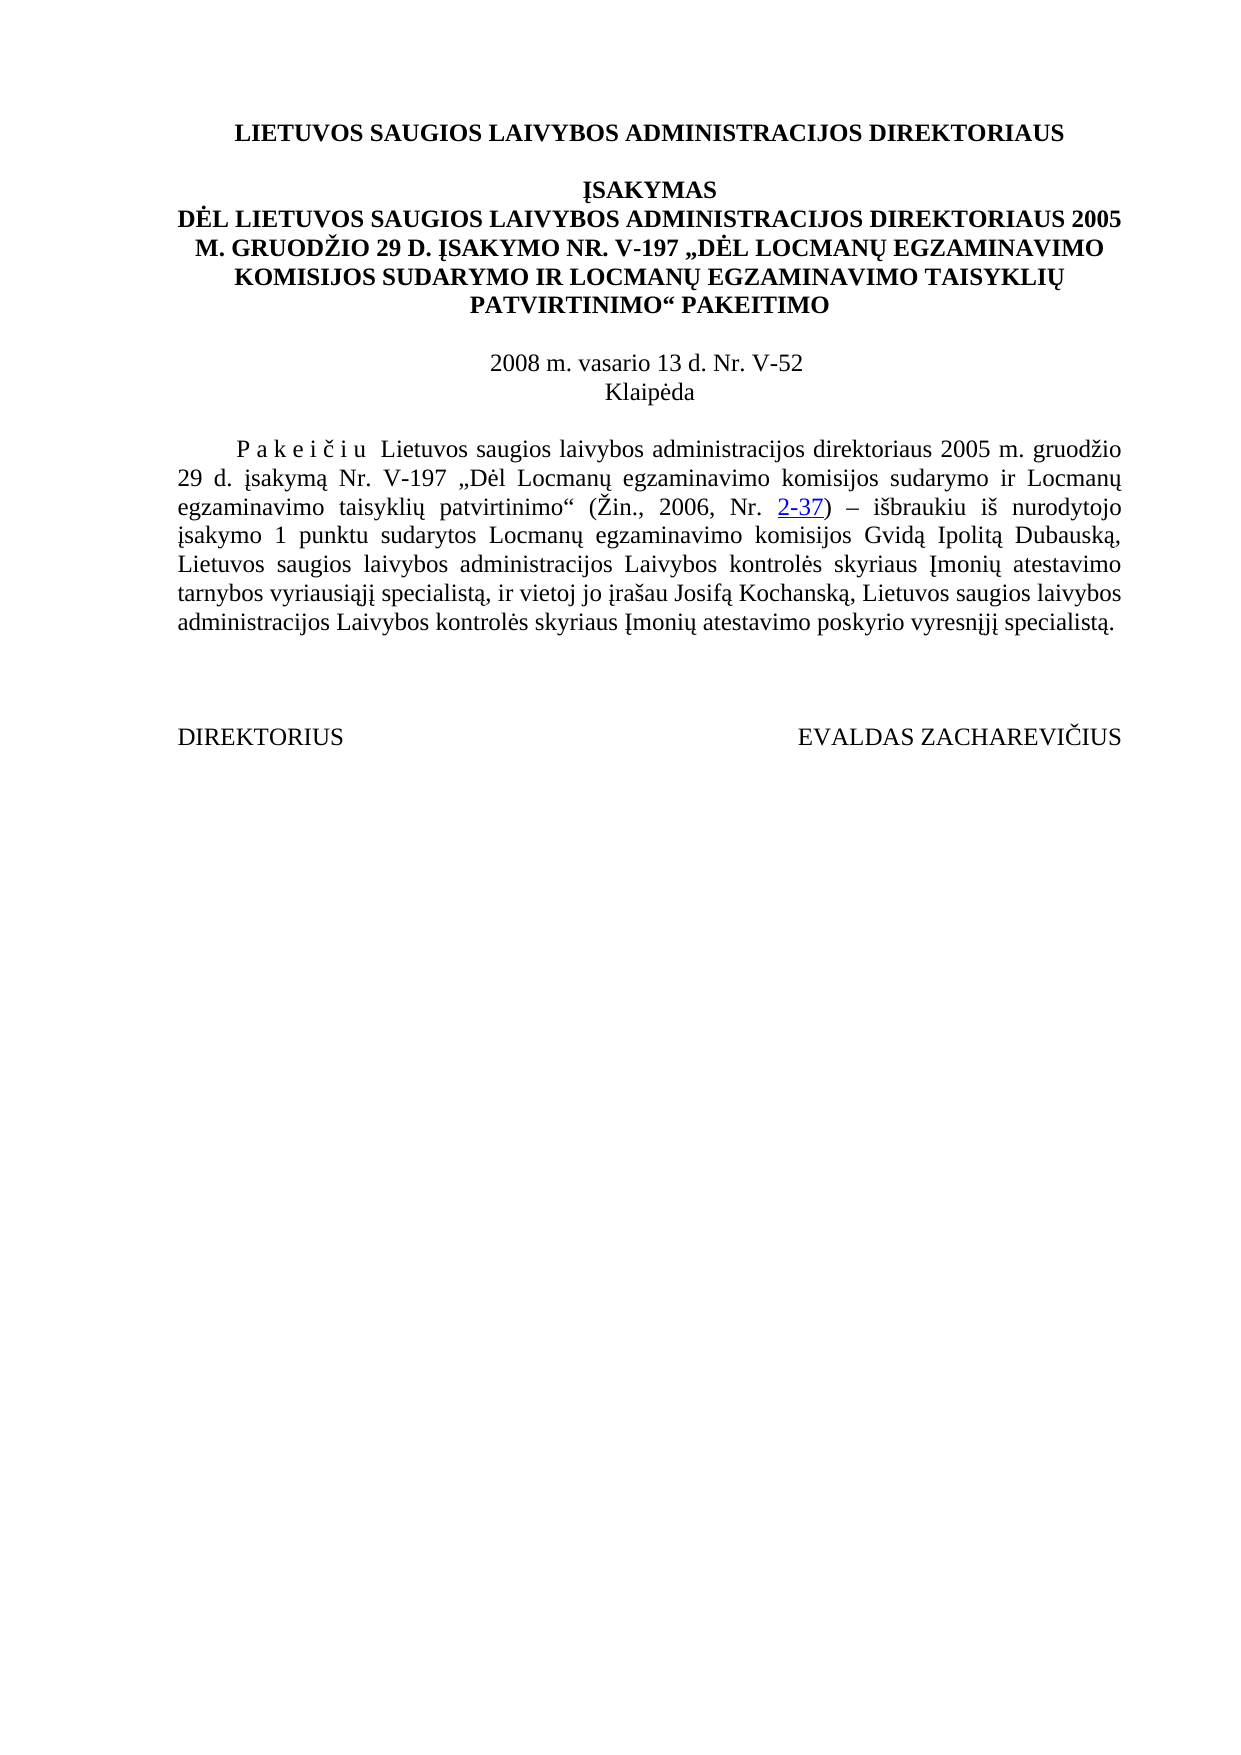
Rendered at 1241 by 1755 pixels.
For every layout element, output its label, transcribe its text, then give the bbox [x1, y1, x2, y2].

text DĖL LIETUVOS SAUGIOS LAIVYBOS ADMINISTRACIJOS DIREKTORIAUS 2005 M. GRUODŽIO 29 D. ĮSAKYMO NR. V-197 „DĖL LOCMANŲ EGZAMINAVIMO KOMISIJOS SUDARYMO IR LOCMANŲ EGZAMINAVIMO TAISYKLIŲ PATVIRTINIMO“ PAKEITIMO [177, 204, 1122, 319]
text 2008 m. vasario 13 d. Nr. V-52 [177, 348, 1122, 377]
text ĮSAKYMAS [177, 176, 1122, 204]
text DIREKTORIUS EVALDAS ZACHAREVIČIUS [177, 722, 1122, 751]
text Pakeičiu Lietuvos saugios laivybos administracijos direktoriaus 2005 m. gruodžio 29 d. įsakymą Nr. V-197 „Dėl Locmanų egzaminavimo komisijos sudarymo ir Locmanų egzaminavimo taisyklių patvirtinimo“ (Žin., 2006, Nr. 2-37) – išbraukiu iš nurodytojo įsakymo 1 punktu sudarytos Locmanų egzaminavimo komisijos Gvidą Ipolitą Dubauską, Lietuvos saugios laivybos administracijos Laivybos kontrolės skyriaus Įmonių atestavimo tarnybos vyriausiąjį specialistą, ir vietoj jo įrašau Josifą Kochanską, Lietuvos saugios laivybos administracijos Laivybos kontrolės skyriaus Įmonių atestavimo poskyrio vyresnįjį specialistą. [177, 434, 1122, 636]
text Klaipėda [177, 377, 1122, 406]
text LIETUVOS SAUGIOS LAIVYBOS ADMINISTRACIJOS DIREKTORIAUS [177, 118, 1122, 147]
